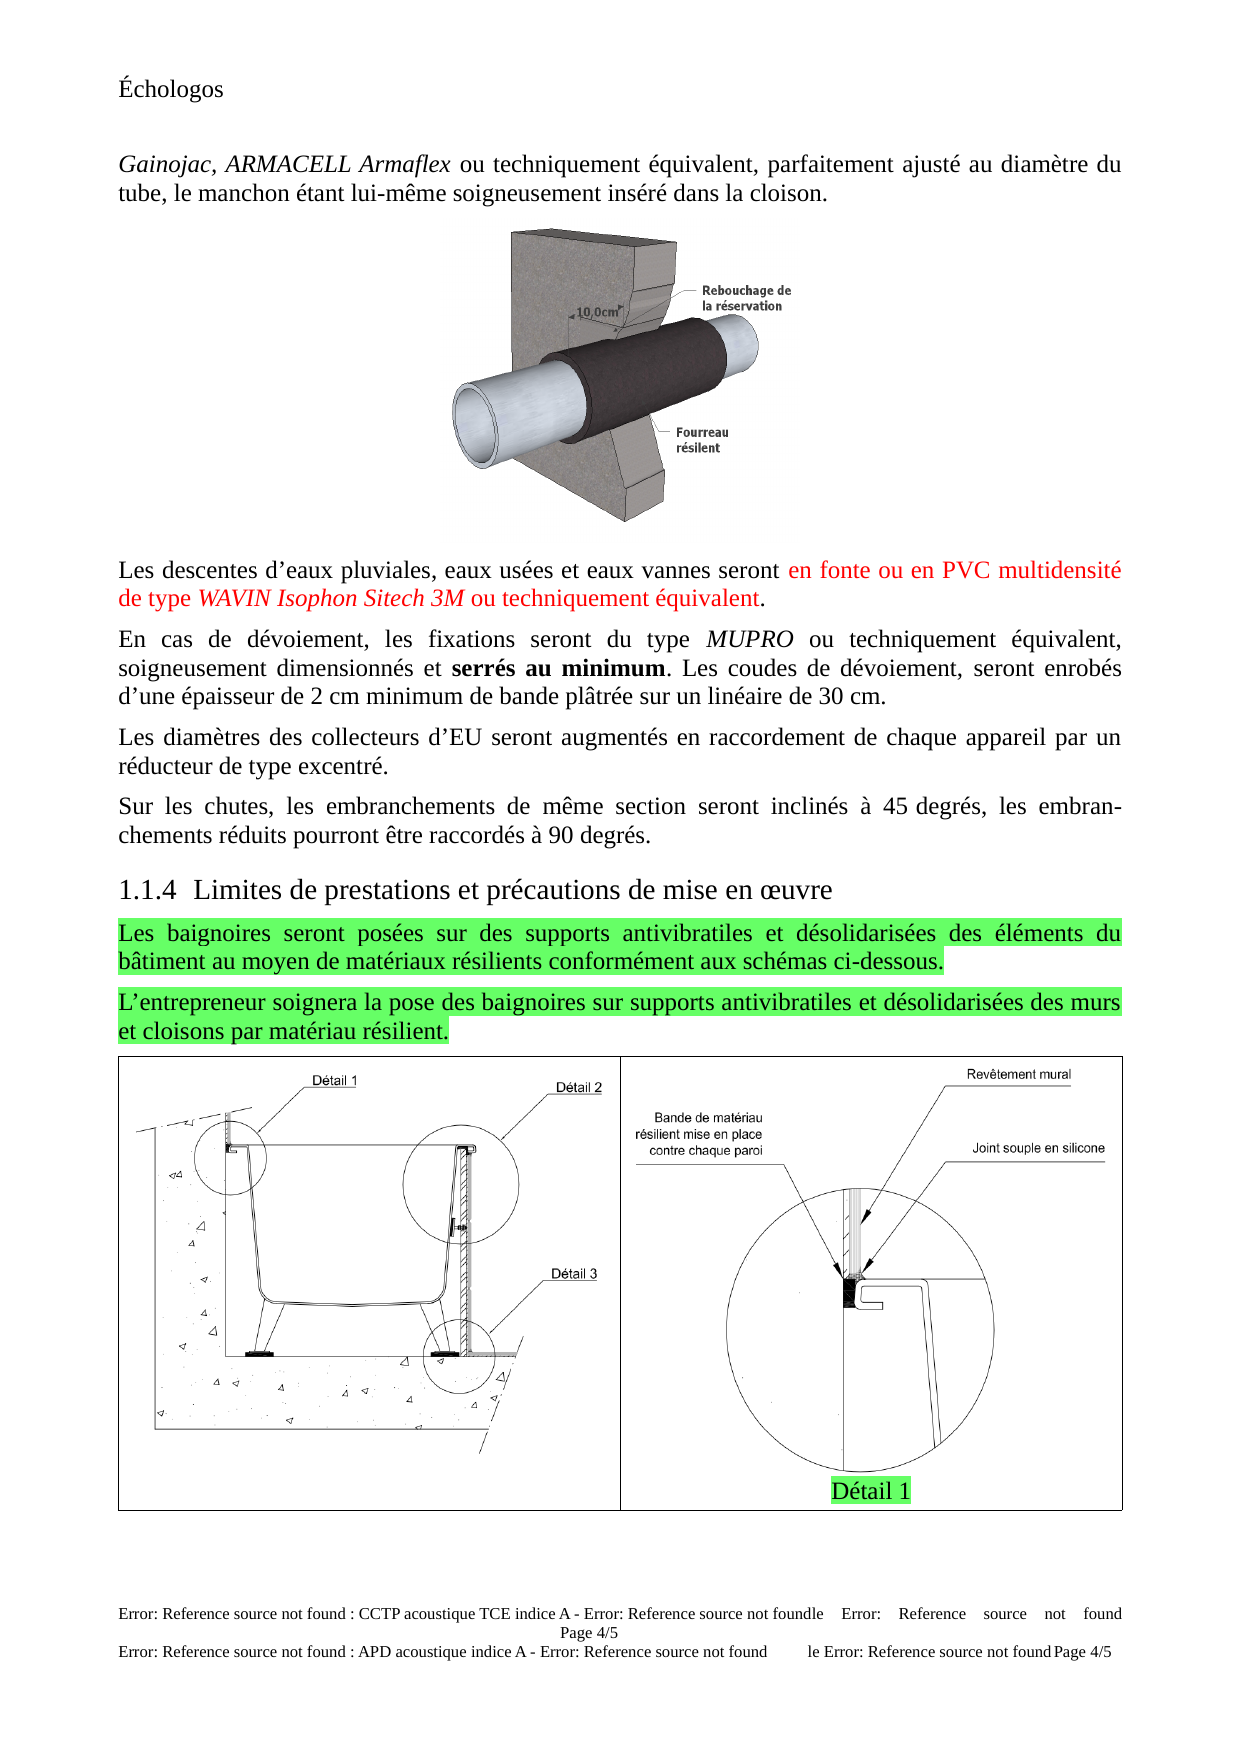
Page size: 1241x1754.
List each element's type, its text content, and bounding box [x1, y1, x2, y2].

table_header [119, 1057, 620, 1510]
table_header Détail 1 [621, 1057, 1122, 1510]
picture [636, 1062, 1106, 1476]
text L’entrepreneur soignera la pose des baignoires sur supports antivibratiles et désolidarisées des murs et cloisons par matériau résilient. [118, 987, 1122, 1044]
subtitle Limites de prestations et précautions de mise en œuvre [118, 872, 1122, 906]
picture [136, 1062, 603, 1455]
text Les baignoires seront posées sur des supports antivibratiles et désolidarisées des éléments du bâtiment au moyen de matériaux résilients conformément aux schémas ci-dessous. [118, 918, 1122, 975]
text Les descentes d’eaux pluviales, eaux usées et eaux vannes seront en fonte ou en PVC multidensité de type WAVIN Isophon Sitech 3M ou techniquement équivalent. [118, 555, 1122, 612]
text En cas de dévoiement, les fixations seront du type MUPRO ou techniquement équivalent, soigneusement dimensionnés et serrés au minimum. Les coudes de dévoiement, dans les locaux concernés, seront enrobés d’une épaisseur de 2 cm minimum de bande plâtrée sur un linéaire de 30 cm. [118, 624, 1122, 710]
text Gainojac, ARMACELL Armaflex ou techniquement équivalent, parfaitement ajusté au diamètre du tube, le manchon étant lui-même soigneusement inséré dans la cloison. [118, 149, 1122, 206]
picture [440, 218, 800, 543]
text Les diamètres des collecteurs d’EU seront augmentés en raccordement de chaque appareil par un réducteur de type excentré. [118, 722, 1122, 779]
text Sur les chutes, les embranchements de même section seront inclinés à 45 degrés, les embran­chements réduits pourront être raccordés à 90 degrés. [118, 791, 1122, 849]
